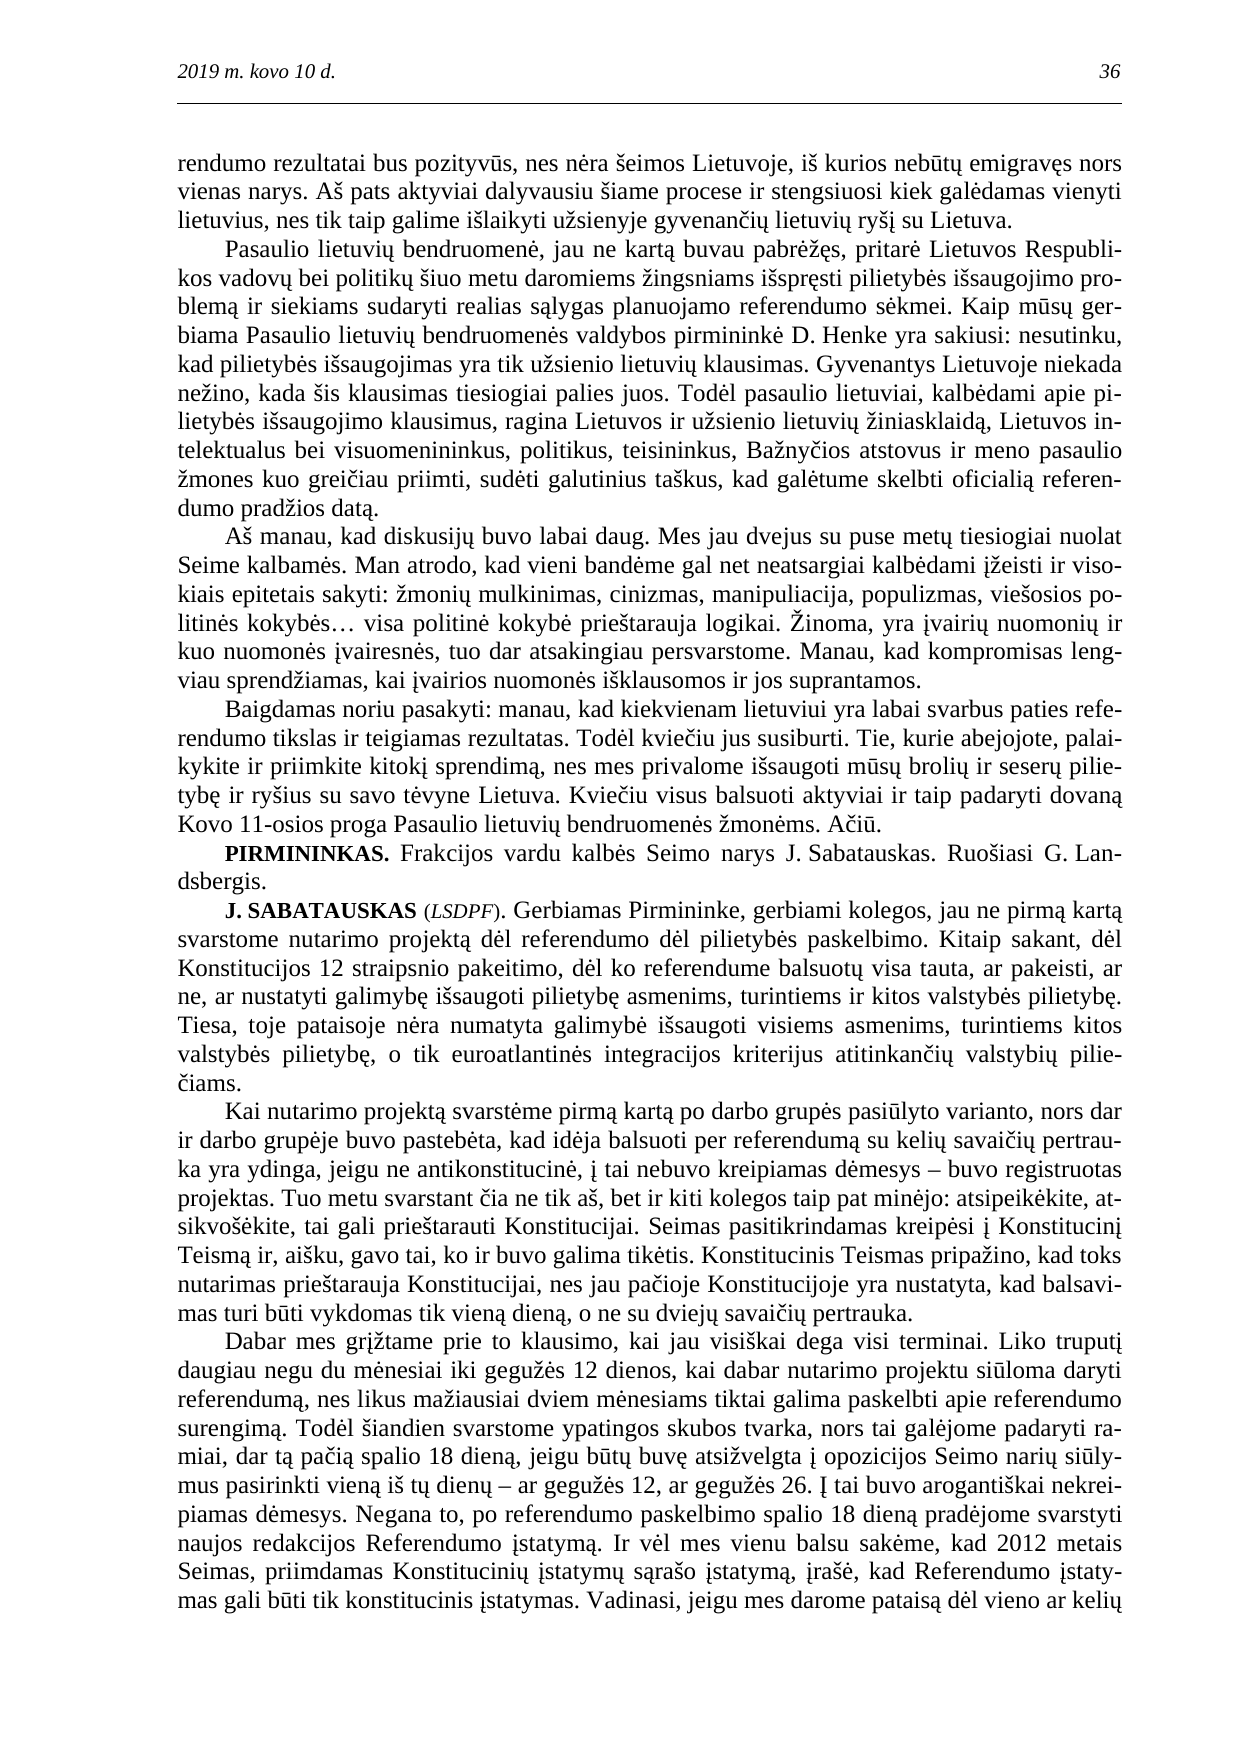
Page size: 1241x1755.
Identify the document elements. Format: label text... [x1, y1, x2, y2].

text J. SABATAUSKAS (LSDPF). Ger­bia­mas Pir­mi­nin­ke, ger­bia­mi ko­le­gos, jau ne pir­mą kar­tą svars­to­me nu­ta­ri­mo pro­jek­tą dėl re­fe­ren­du­mo dėl pi­lie­ty­bės pa­skel­bi­mo. Ki­taip sa­kant, dėl Kon­sti­tu­ci­jos 12 straips­nio pa­kei­ti­mo, dėl ko re­fe­ren­du­me bal­suo­tų vi­sa tau­ta, ar pa­keis­ti, ar ne, ar nu­sta­ty­ti ga­li­my­bę iš­sau­go­ti pi­lie­ty­bę as­me­nims, tu­rin­tiems ir ki­tos vals­ty­bės pi­lie­ty­bę. Tie­sa, to­je pa­tai­so­je nė­ra nu­ma­ty­ta ga­li­my­bė iš­sau­go­ti vi­siems as­me­nims, tu­rin­tiems ki­tos val­s­ty­bės pi­lie­ty­bę, o tik eu­ro­at­lan­ti­nės in­teg­ra­ci­jos kri­te­ri­jus ati­tin­kan­čių vals­ty­bių pi­lie­čiams. [177, 895, 1122, 1096]
text Da­bar mes grįž­ta­me prie to klau­si­mo, kai jau vi­siš­kai de­ga vi­si ter­mi­nai. Li­ko tru­pu­tį dau­giau ne­gu du mė­ne­siai iki ge­gu­žės 12 die­nos, kai da­bar nu­ta­ri­mo pro­jek­tu siū­lo­ma da­ry­ti re­fe­ren­du­mą, nes li­kus ma­žiau­siai dviem mė­ne­siams tik­tai ga­li­ma pa­skelb­ti apie re­fe­ren­du­mo surengi­mą. To­dėl šian­dien svars­to­me ypa­tin­gos sku­bos tvar­ka, nors tai ga­lė­jo­me pa­da­ry­ti ra­miai, dar tą pa­čią spa­lio 18 die­ną, jei­gu bū­tų bu­vę at­si­žvelg­ta į opo­zi­ci­jos Sei­mo na­rių siū­ly­mus pa­si­rink­ti vie­ną iš tų die­nų – ar ge­gu­žės 12, ar ge­gu­žės 26. Į tai bu­vo aro­gan­tiš­kai ne­krei­pia­mas dė­me­sys. Ne­ga­na to, po re­fe­ren­du­mo pa­skel­bi­mo spa­lio 18 die­ną pra­dė­jo­me svars­ty­ti nau­jos re­dak­ci­jos Re­fe­ren­du­mo įsta­ty­mą. Ir vėl mes vie­nu bal­su sa­kė­me, kad 2012 me­tais Sei­mas, pri­im­da­mas Kon­sti­tu­ci­nių įsta­ty­mų są­ra­šo įsta­ty­mą, įra­šė, kad Re­fe­ren­du­mo įsta­ty­mas ga­li bū­ti tik kon­sti­tu­ci­nis įsta­ty­mas. Va­di­na­si, jei­gu mes da­ro­me pa­tai­są dėl vie­no ar ke­lių [177, 1326, 1122, 1614]
text PIRMININKAS. Frak­ci­jos var­du kal­bės Sei­mo na­rys J. Sa­ba­taus­kas. Ruo­šia­si G. Lan­dsber­gis. [177, 838, 1122, 895]
text Kai nu­ta­ri­mo pro­jek­tą svars­tė­me pir­mą kar­tą po dar­bo gru­pės pa­siū­ly­to va­rian­to, nors dar ir dar­bo gru­pė­je bu­vo pa­ste­bė­ta, kad idė­ja bal­suo­ti per re­fe­ren­du­mą su ke­lių sa­vai­čių per­trau­ka yra ydin­ga, jei­gu ne an­ti­kons­ti­tu­ci­nė, į tai ne­bu­vo krei­pia­mas dė­me­sys – bu­vo re­gist­ruo­tas pro­jek­tas. Tuo me­tu svars­tant čia ne tik aš, bet ir ki­ti ko­le­gos taip pat mi­nė­jo: at­si­pei­kė­ki­te, at­si­kvo­šė­ki­te, tai ga­li prieš­ta­rau­ti Kon­sti­tu­ci­jai. Sei­mas pa­si­tik­rin­da­mas krei­pė­si į Kon­sti­tu­ci­nį Teis­mą ir, aiš­ku, ga­vo tai, ko ir bu­vo ga­li­ma ti­kė­tis. Kon­sti­tu­ci­nis Teis­mas pri­pa­ži­no, kad toks nu­ta­ri­mas prieš­ta­rau­ja Kon­sti­tu­ci­jai, nes jau pa­čio­je Kon­sti­tu­ci­jo­je yra nu­sta­ty­ta, kad bal­sa­vi­mas tu­ri bū­ti vyk­do­mas tik vie­ną die­ną, o ne su dvie­jų sa­vai­čių per­trau­ka. [177, 1096, 1122, 1326]
text Aš ma­nau, kad dis­ku­si­jų bu­vo la­bai daug. Mes jau dve­jus su pu­se me­tų tie­sio­giai nuo­lat Sei­me kal­ba­mės. Man at­ro­do, kad vie­ni ban­dė­me gal net ne­at­sar­giai kal­bė­da­mi įžeis­ti ir vi­so­kiais epi­te­tais sa­ky­ti: žmo­nių mul­ki­ni­mas, ci­niz­mas, ma­ni­pu­lia­ci­ja, po­pu­liz­mas, vie­šo­sios po­li­ti­nės ko­ky­bės… vi­sa po­li­ti­nė ko­ky­bė prieš­ta­rau­ja lo­gi­kai. Ži­no­ma, yra įvai­rių nuo­mo­nių ir kuo nuo­mo­nės įvai­res­nės, tuo dar at­sa­kin­giau per­svars­to­me. Ma­nau, kad kom­pro­mi­sas leng­viau spren­džia­mas, kai įvai­rios nuo­mo­nės iš­klau­so­mos ir jos su­pran­ta­mos. [177, 521, 1122, 694]
text ren­du­mo re­zul­ta­tai bus po­zi­ty­vūs, nes nė­ra šei­mos Lie­tu­vo­je, iš ku­rios ne­bū­tų emig­ra­vęs nors vie­nas na­rys. Aš pats ak­ty­viai da­ly­vau­siu šia­me pro­ce­se ir steng­siuo­si kiek ga­lė­da­mas vie­ny­ti lie­tu­vius, nes tik taip ga­li­me iš­lai­ky­ti už­sie­ny­je gy­ve­nan­čių lie­tu­vių ry­šį su Lie­tu­va. [177, 148, 1122, 234]
text Pa­sau­lio lie­tu­vių ben­druo­me­nė, jau ne kar­tą bu­vau pa­brė­žęs, pri­ta­rė Lie­tu­vos Res­pub­li­kos va­do­vų bei po­li­ti­kų šiuo me­tu da­ro­miems žings­niams iš­spręs­ti pi­lie­ty­bės iš­sau­go­ji­mo pro­ble­mą ir sie­kiams su­da­ry­ti re­a­lias są­ly­gas pla­nuo­ja­mo re­fe­ren­du­mo sėk­mei. Kaip mū­sų ger­bia­ma Pa­sau­lio lie­tu­vių ben­druo­me­nės val­dy­bos pir­mi­nin­kė D. Hen­ke yra sa­kiu­si: ne­su­tin­ku, kad pi­lie­ty­bės iš­sau­go­ji­mas yra tik už­sie­nio lie­tu­vių klau­si­mas. Gy­ve­nan­tys Lie­tu­vo­je nie­ka­da ne­ži­no, ka­da šis klau­si­mas tie­sio­giai pa­lies juos. To­dėl pa­sau­lio lie­tu­viai, kal­bė­da­mi apie pi­lie­ty­bės iš­sau­go­ji­mo klau­si­mus, ra­gi­na Lie­tu­vos ir už­sie­nio lie­tu­vių ži­niask­lai­dą, Lie­tu­vos in­te­lek­tu­a­lus bei vi­suo­me­ni­nin­kus, po­li­ti­kus, tei­si­nin­kus, Baž­ny­čios at­sto­vus ir me­no pa­sau­lio žmo­nes kuo grei­čiau pri­im­ti, su­dė­ti ga­lu­ti­nius taš­kus, kad ga­lė­tu­me skelb­ti ofi­cia­lią re­fe­ren­du­mo pra­džios da­tą. [177, 234, 1122, 521]
text Baig­da­mas no­riu pa­sa­ky­ti: ma­nau, kad kiek­vie­nam lie­tu­viui yra la­bai svar­bus pa­ties re­fe­ren­du­mo tiks­las ir tei­gia­mas re­zul­ta­tas. To­dėl kvie­čiu jus su­si­bur­ti. Tie, ku­rie abe­jo­jo­te, pa­lai­ky­ki­te ir pri­im­ki­te ki­to­kį spren­di­mą, nes mes pri­va­lo­me iš­sau­go­ti mū­sų bro­lių ir se­se­rų pi­lie­ty­bę ir ry­šius su sa­vo tė­vy­ne Lie­tu­va. Kvie­čiu vi­sus bal­suo­ti ak­ty­viai ir taip pa­da­ry­ti do­va­ną Ko­vo 11-osios pro­ga Pa­sau­lio lie­tu­vių ben­druo­me­nės žmo­nėms. Ačiū. [177, 694, 1122, 838]
